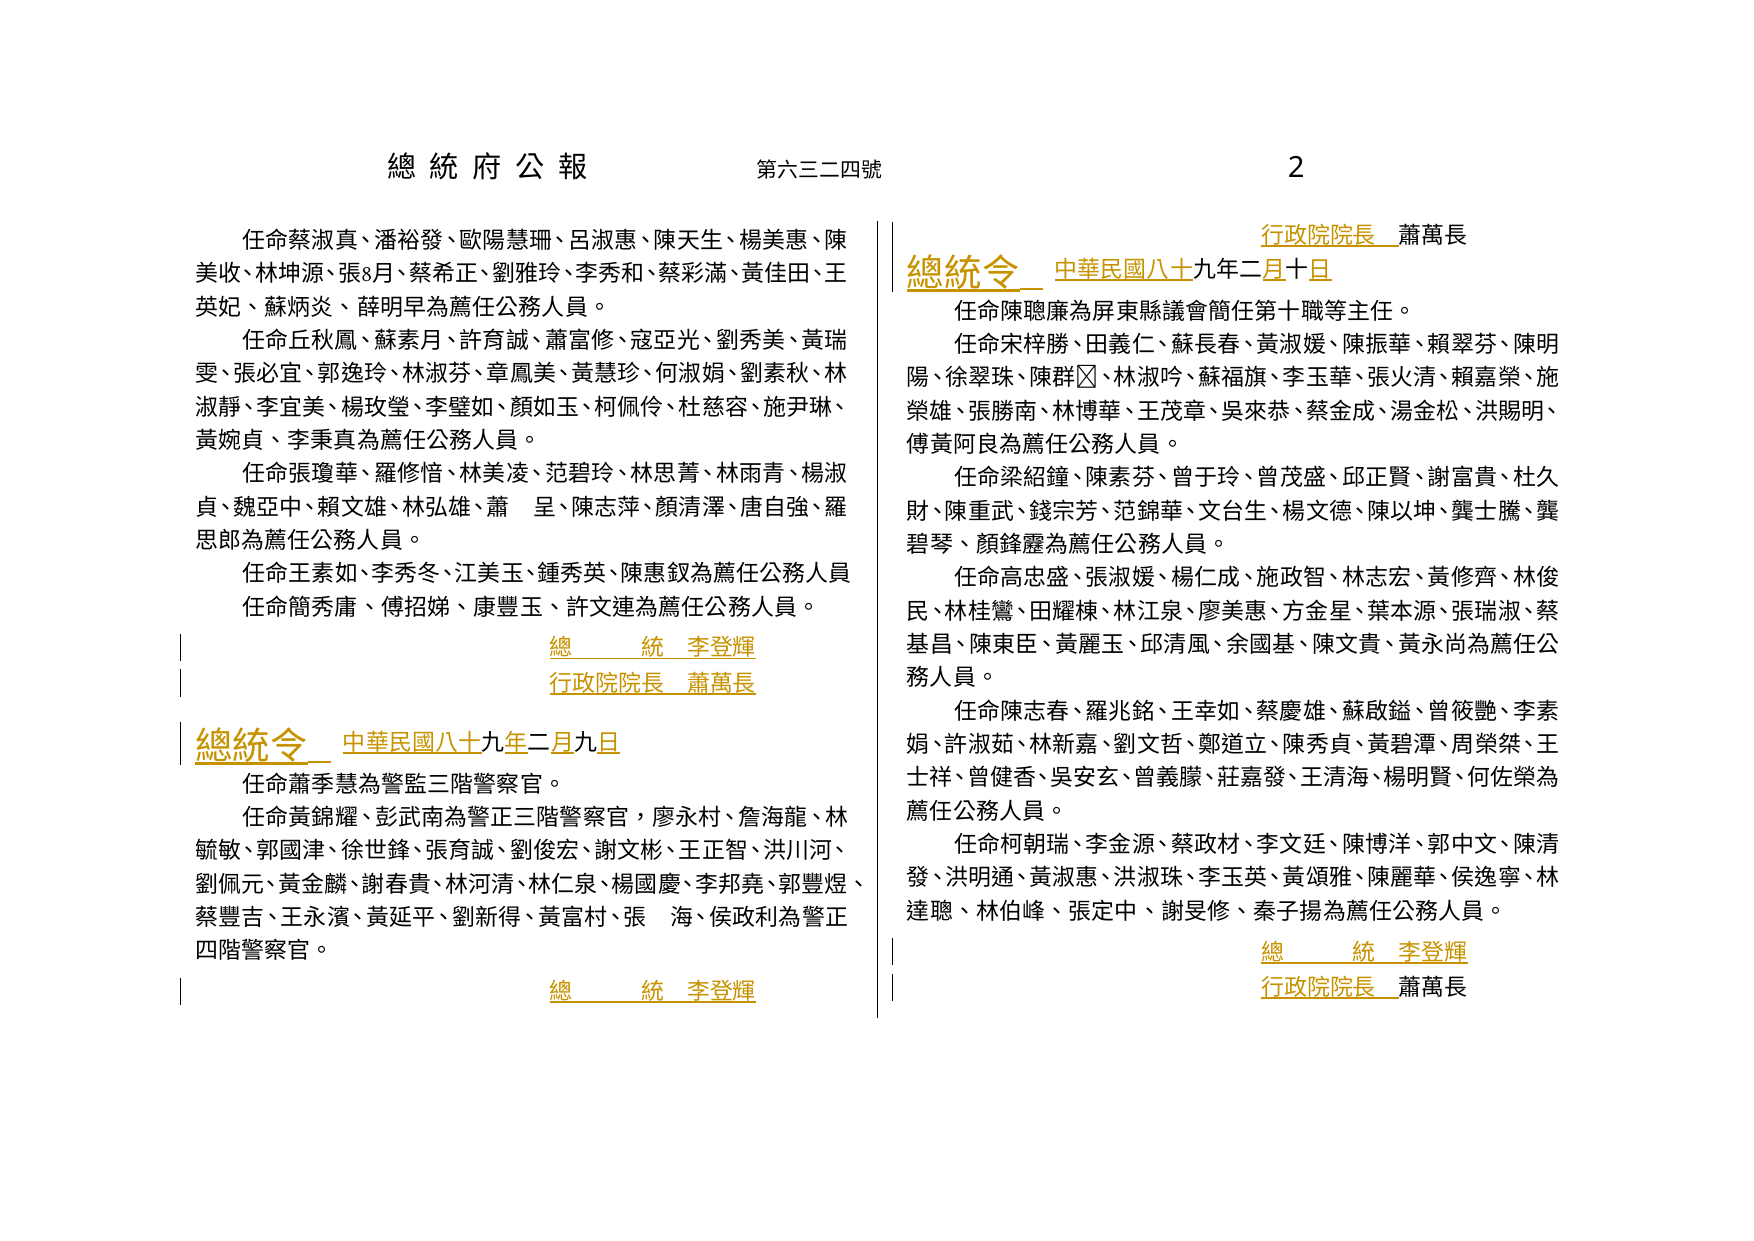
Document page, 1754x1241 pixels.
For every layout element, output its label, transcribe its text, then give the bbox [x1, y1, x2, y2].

text 任命蕭季慧為警監三階警察官。 [195, 765, 847, 799]
text 任命蔡淑真、潘裕發、歐陽慧珊、呂淑惠、陳天生、楊美惠、陳美收、林坤源、張月、蔡希正、劉雅玲、李秀和、蔡彩滿、黃佳田、王英妃、蘇炳炎、薛明早為薦任公務人員。 [195, 222, 847, 322]
text 任命陳志春、羅兆銘、王幸如、蔡慶雄、蘇啟鎰、曾筱艷、李素娟、許淑茹、林新嘉、劉文哲、鄭道立、陳秀貞、黃碧潭、周榮桀、王士祥、曾健香、吳安玄、曾義朦、莊嘉發、王清海、楊明賢、何佐榮為薦任公務人員。 [907, 692, 1559, 826]
text 任命王素如、李秀冬、江美玉、鍾秀英、陳惠釵為薦任公務人員。 [195, 555, 847, 588]
text 任命簡秀庸、傅招娣、康豐玉、許文連為薦任公務人員。 [195, 588, 847, 622]
text 任命宋梓勝、田義仁、蘇長春、黃淑媛、陳振華、賴翠芬、陳明陽、徐翠珠、陳群、林淑吟、蘇福旗、李玉華、張火清、賴嘉榮、施榮雄、張勝南、林博華、王茂章、吳來恭、蔡金成、湯金松、洪賜明、傅黃阿良為薦任公務人員。 [907, 326, 1559, 459]
text 任命高忠盛、張淑媛、楊仁成、施政智、林志宏、黃修齊、林俊民、林桂鸞、田耀棟、林江泉、廖美惠、方金星、葉本源、張瑞淑、蔡基昌、陳東臣、黃麗玉、邱清風、余國基、陳文貴、黃永尚為薦任公務人員。 [907, 559, 1559, 692]
table_header 中華民國八十九年二月九日 [340, 722, 852, 765]
table_header 總統令 [904, 249, 1051, 292]
text 總 統 李登輝 [907, 938, 1559, 965]
text 行政院院長 蕭萬長 [907, 222, 1559, 249]
text 任命丘秋鳳、蘇素月、許育誠、蕭富修、寇亞光、劉秀美、黃瑞雯、張必宜、郭逸玲、林淑芬、章鳳美、黃慧珍、何淑娟、劉素秋、林淑靜、李宜美、楊玫瑩、李璧如、顏如玉、柯佩伶、杜慈容、施尹琳、黃婉貞、李秉真為薦任公務人員。 [195, 322, 847, 455]
text 任命梁紹鐘、陳素芬、曾于玲、曾茂盛、邱正賢、謝富貴、杜久財、陳重武、錢宗芳、范錦華、文台生、楊文德、陳以坤、龔士騰、龔碧琴、顏鋒靂為薦任公務人員。 [907, 459, 1559, 559]
text 行政院院長 蕭萬長 [195, 669, 847, 697]
text 總 統 李登輝 [195, 634, 847, 661]
text 行政院院長 蕭萬長 [907, 974, 1559, 1001]
text 任命張瓊華、羅修愔、林美凌、范碧玲、林思菁、林雨青、楊淑貞、魏亞中、賴文雄、林弘雄、蕭 呈、陳志萍、顏清澤、唐自強、羅思郎為薦任公務人員。 [195, 455, 847, 555]
text 總 統 李登輝 [195, 978, 847, 1005]
table_header 中華民國八十九年二月十日 [1051, 249, 1564, 292]
text 任命陳聰廉為屏東縣議會簡任第十職等主任。 [907, 292, 1559, 326]
text 任命黃錦耀、彭武南為警正三階警察官，廖永村、詹海龍、林毓敏、郭國津、徐世鋒、張育誠、劉俊宏、謝文彬、王正智、洪川河、劉佩元、黃金麟、謝春貴、林河清、林仁泉、楊國慶、李邦堯、郭豐煜、蔡豐吉、王永濱、黃延平、劉新得、黃富村、張 海、侯政利為警正四階警察官。 [195, 799, 847, 965]
table_header 總統令 [192, 722, 340, 765]
text 任命柯朝瑞、李金源、蔡政材、李文廷、陳博洋、郭中文、陳清發、洪明通、黃淑惠、洪淑珠、李玉英、黃頌雅、陳麗華、侯逸寧、林達聰、林伯峰、張定中、謝旻修、秦子揚為薦任公務人員。 [907, 826, 1559, 926]
